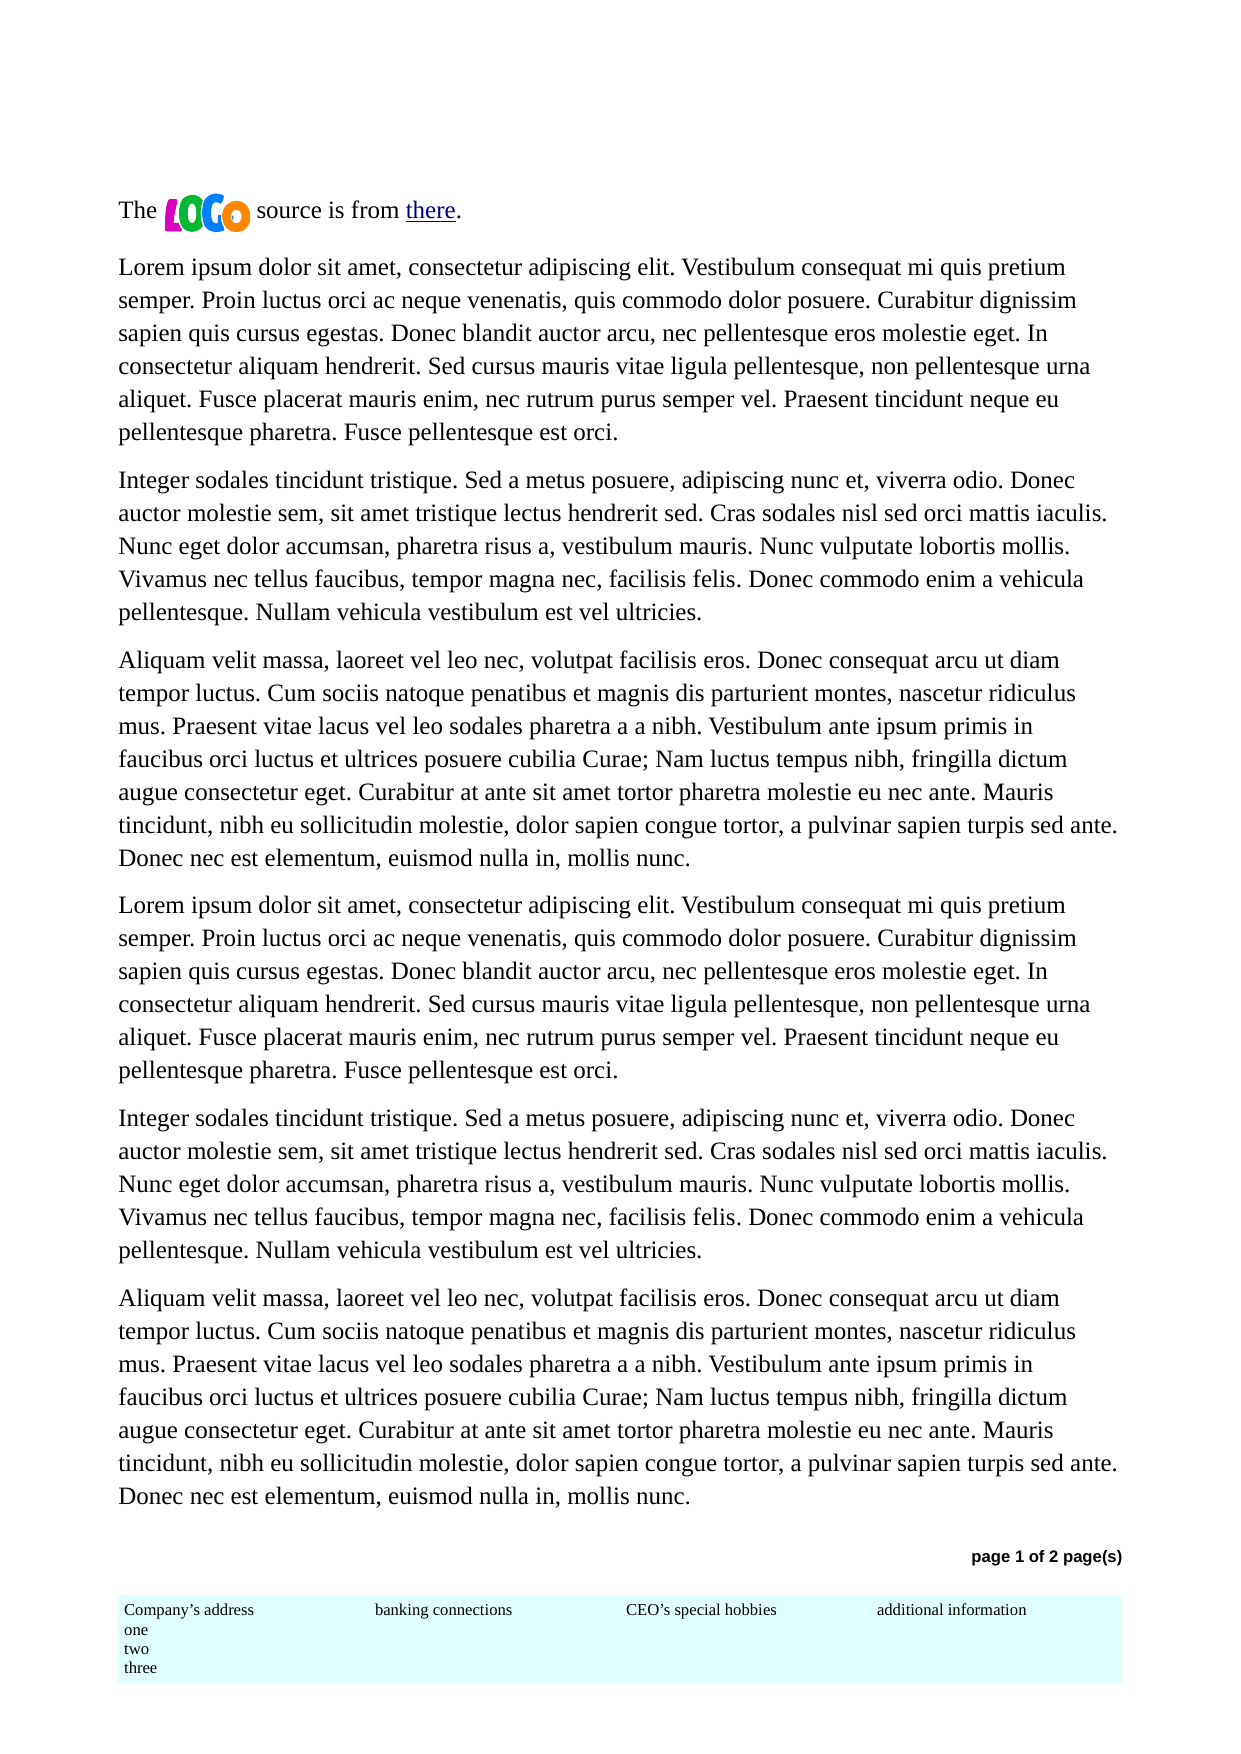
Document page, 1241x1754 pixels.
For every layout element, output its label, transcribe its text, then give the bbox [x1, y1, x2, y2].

table_header Company’s address one two three [118, 1595, 369, 1683]
picture [163, 193, 251, 234]
table_header CEO’s special hobbies [620, 1595, 871, 1683]
text Integer sodales tincidunt tristique. Sed a metus posuere, adipiscing nunc et, viverra odio. Donec auctor molestie sem, sit amet tristique lectus hendrerit sed. Cras sodales nisl sed orci mattis iaculis. Nunc eget dolor accumsan, pharetra risus a, vestibulum mauris. Nunc vulputate lobortis mollis. Vivamus nec tellus faucibus, tempor magna nec, facilisis felis. Donec commodo enim a vehicula pellentesque. Nullam vehicula vestibulum est vel ultricies. [118, 465, 1122, 626]
text Aliquam velit massa, laoreet vel leo nec, volutpat facilisis eros. Donec consequat arcu ut diam tempor luctus. Cum sociis natoque penatibus et magnis dis parturient montes, nascetur ridiculus mus. Praesent vitae lacus vel leo sodales pharetra a a nibh. Vestibulum ante ipsum primis in faucibus orci luctus et ultrices posuere cubilia Curae; Nam luctus tempus nibh, fringilla dictum augue consectetur eget. Curabitur at ante sit amet tortor pharetra molestie eu nec ante. Mauris tincidunt, nibh eu sollicitudin molestie, dolor sapien congue tortor, a pulvinar sapien turpis sed ante. Donec nec est elementum, euismod nulla in, mollis nunc. [118, 1283, 1122, 1510]
text Lorem ipsum dolor sit amet, consectetur adipiscing elit. Vestibulum consequat mi quis pretium semper. Proin luctus orci ac neque venenatis, quis commodo dolor posuere. Curabitur dignissim sapien quis cursus egestas. Donec blandit auctor arcu, nec pellentesque eros molestie eget. In consectetur aliquam hendrerit. Sed cursus mauris vitae ligula pellentesque, non pellentesque urna aliquet. Fusce placerat mauris enim, nec rutrum purus semper vel. Praesent tincidunt neque eu pellentesque pharetra. Fusce pellentesque est orci. [118, 252, 1122, 446]
text The source is from there. [118, 177, 1122, 233]
text Aliquam velit massa, laoreet vel leo nec, volutpat facilisis eros. Donec consequat arcu ut diam tempor luctus. Cum sociis natoque penatibus et magnis dis parturient montes, nascetur ridiculus mus. Praesent vitae lacus vel leo sodales pharetra a a nibh. Vestibulum ante ipsum primis in faucibus orci luctus et ultrices posuere cubilia Curae; Nam luctus tempus nibh, fringilla dictum augue consectetur eget. Curabitur at ante sit amet tortor pharetra molestie eu nec ante. Mauris tincidunt, nibh eu sollicitudin molestie, dolor sapien congue tortor, a pulvinar sapien turpis sed ante. Donec nec est elementum, euismod nulla in, mollis nunc. [118, 645, 1122, 872]
table_header additional information [871, 1595, 1122, 1683]
text Integer sodales tincidunt tristique. Sed a metus posuere, adipiscing nunc et, viverra odio. Donec auctor molestie sem, sit amet tristique lectus hendrerit sed. Cras sodales nisl sed orci mattis iaculis. Nunc eget dolor accumsan, pharetra risus a, vestibulum mauris. Nunc vulputate lobortis mollis. Vivamus nec tellus faucibus, tempor magna nec, facilisis felis. Donec commodo enim a vehicula pellentesque. Nullam vehicula vestibulum est vel ultricies. [118, 1103, 1122, 1264]
text Lorem ipsum dolor sit amet, consectetur adipiscing elit. Vestibulum consequat mi quis pretium semper. Proin luctus orci ac neque venenatis, quis commodo dolor posuere. Curabitur dignissim sapien quis cursus egestas. Donec blandit auctor arcu, nec pellentesque eros molestie eget. In consectetur aliquam hendrerit. Sed cursus mauris vitae ligula pellentesque, non pellentesque urna aliquet. Fusce placerat mauris enim, nec rutrum purus semper vel. Praesent tincidunt neque eu pellentesque pharetra. Fusce pellentesque est orci. [118, 890, 1122, 1084]
table_header banking connections [369, 1595, 620, 1683]
